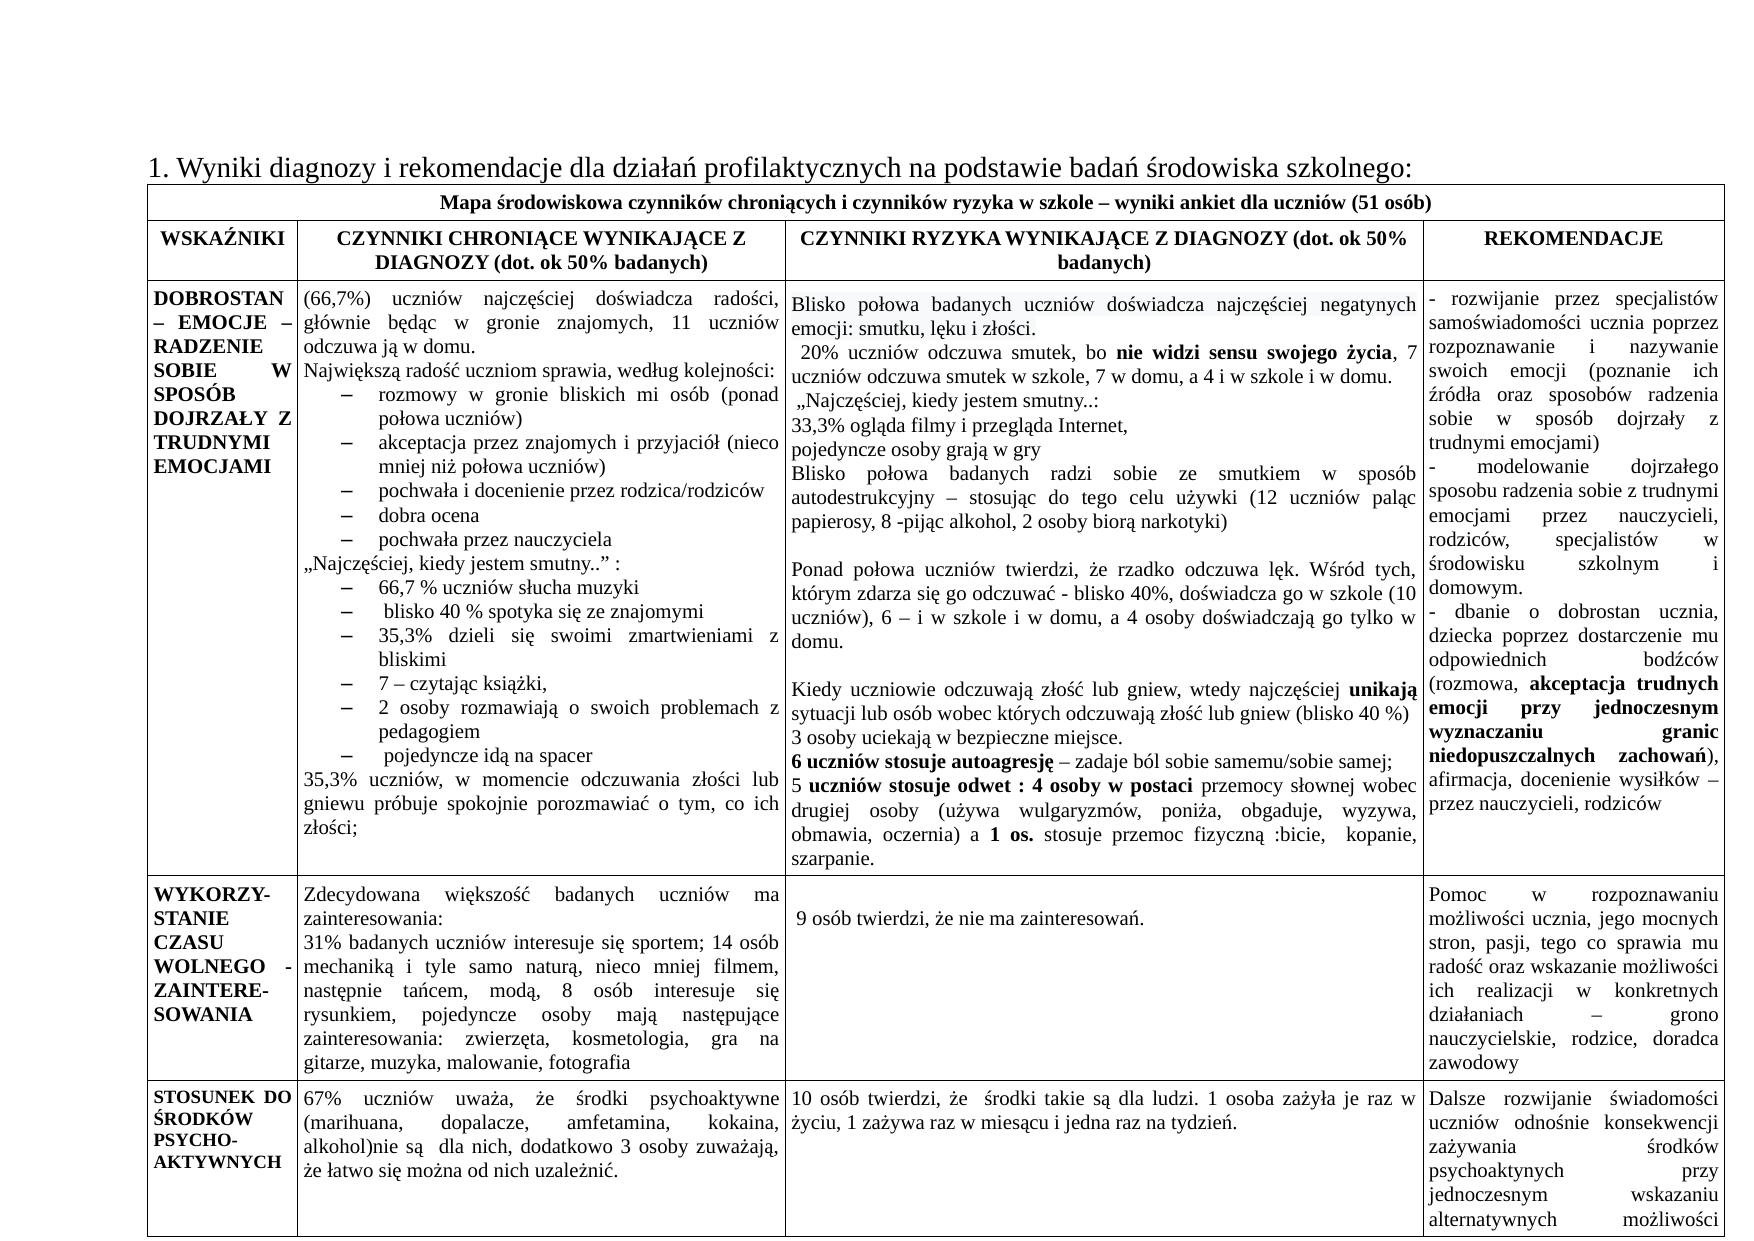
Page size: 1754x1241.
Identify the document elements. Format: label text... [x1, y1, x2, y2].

table_cell CZYNNIKI CHRONIĄCE WYNIKAJĄCE Z DIAGNOZY (dot. ok 50% badanych) [298, 221, 785, 280]
table_cell Pomoc w rozpoznawaniu możliwości ucznia, jego mocnych stron, pasji, tego co sprawia mu radość oraz wskazanie możliwości ich realizacji w konkretnych działaniach – grono nauczycielskie, rodzice, doradca zawodowy [1424, 876, 1724, 1080]
table_cell Zdecydowana większość badanych uczniów ma zainteresowania: 31% badanych uczniów interesuje się sportem; 14 osób mechaniką i tyle samo naturą, nieco mniej filmem, następnie tańcem, modą, 8 osób interesuje się rysunkiem, pojedyncze osoby mają następujące zainteresowania: zwierzęta, kosmetologia, gra na gitarze, muzyka, malowanie, fotografia [298, 876, 785, 1080]
table_cell DOBROSTAN – EMOCJE – RADZENIE SOBIE W SPOSÓB DOJRZAŁY Z TRUDNYMI EMOCJAMI [148, 281, 297, 875]
table_cell WYKORZY- STANIE CZASU WOLNEGO - ZAINTERE-SOWANIA [148, 876, 297, 1080]
table_cell Dalsze rozwijanie świadomości uczniów odnośnie konsekwencji zażywania środków psychoaktynych przy jednoczesnym wskazaniu alternatywnych możliwości [1424, 1081, 1724, 1236]
list 1. Wyniki diagnozy i rekomendacje dla działań profilaktycznych na podstawie badań środowiska szkolnego: [147, 150, 1606, 183]
table_cell 9 osób twierdzi, że nie ma zainteresowań. [786, 876, 1423, 1080]
table_cell - rozwijanie przez specjalistów samoświadomości ucznia poprzez rozpoznawanie i nazywanie swoich emocji (poznanie ich źródła oraz sposobów radzenia sobie w sposób dojrzały z trudnymi emocjami) - modelowanie dojrzałego sposobu radzenia sobie z trudnymi emocjami przez nauczycieli, rodziców, specjalistów w środowisku szkolnym i domowym. - dbanie o dobrostan ucznia, dziecka poprzez dostarczenie mu odpowiednich bodźców (rozmowa, akceptacja trudnych emocji przy jednoczesnym wyznaczaniu granic niedopuszczalnych zachowań), afirmacja, docenienie wysiłków – przez nauczycieli, rodziców [1424, 281, 1724, 875]
table_cell STOSUNEK DO ŚRODKÓW PSYCHO-AKTYWNYCH [148, 1081, 297, 1236]
table_cell WSKAŹNIKI [148, 221, 297, 280]
table_cell 10 osób twierdzi, że środki takie są dla ludzi. 1 osoba zażyła je raz w życiu, 1 zażywa raz w miesącu i jedna raz na tydzień. [786, 1081, 1423, 1236]
table_cell CZYNNIKI RYZYKA WYNIKAJĄCE Z DIAGNOZY (dot. ok 50% badanych) [786, 221, 1423, 280]
table_cell 67% uczniów uważa, że środki psychoaktywne (marihuana, dopalacze, amfetamina, kokaina, alkohol)nie są dla nich, dodatkowo 3 osoby zuważają, że łatwo się można od nich uzależnić. [298, 1081, 785, 1236]
table_cell Blisko połowa badanych uczniów doświadcza najczęściej negatynych emocji: smutku, lęku i złości. 20% uczniów odczuwa smutek, bo nie widzi sensu swojego życia, 7 uczniów odczuwa smutek w szkole, 7 w domu, a 4 i w szkole i w domu. „Najczęściej, kiedy jestem smutny..: 33,3% ogląda filmy i przegląda Internet, pojedyncze osoby grają w gry Blisko połowa badanych radzi sobie ze smutkiem w sposób autodestrukcyjny – stosując do tego celu używki (12 uczniów paląc papierosy, 8 -pijąc alkohol, 2 osoby biorą narkotyki) Ponad połowa uczniów twierdzi, że rzadko odczuwa lęk. Wśród tych, którym zdarza się go odczuwać - blisko 40%, doświadcza go w szkole (10 uczniów), 6 – i w szkole i w domu, a 4 osoby doświadczają go tylko w domu. Kiedy uczniowie odczuwają złość lub gniew, wtedy najczęściej unikają sytuacji lub osób wobec których odczuwają złość lub gniew (blisko 40 %) 3 osoby uciekają w bezpieczne miejsce. 6 uczniów stosuje autoagresję – zadaje ból sobie samemu/sobie samej; 5 uczniów stosuje odwet : 4 osoby w postaci przemocy słownej wobec drugiej osoby (używa wulgaryzmów, poniża, obgaduje, wyzywa, obmawia, oczernia) a 1 os. stosuje przemoc fizyczną :bicie, kopanie, szarpanie. [786, 281, 1423, 875]
table_cell REKOMENDACJE [1424, 221, 1724, 280]
table_header Mapa środowiskowa czynników chroniących i czynników ryzyka w szkole – wyniki ankiet dla uczniów (51 osób) [148, 185, 1724, 219]
table_cell (66,7%) uczniów najczęściej doświadcza radości, głównie będąc w gronie znajomych, 11 uczniów odczuwa ją w domu. Największą radość uczniom sprawia, według kolejności: rozmowy w gronie bliskich mi osób (ponad połowa uczniów) akceptacja przez znajomych i przyjaciół (nieco mniej niż połowa uczniów) pochwała i docenienie przez rodzica/rodziców dobra ocena pochwała przez nauczyciela „Najczęściej, kiedy jestem smutny..” : 66,7 % uczniów słucha muzyki blisko 40 % spotyka się ze znajomymi 35,3% dzieli się swoimi zmartwieniami z bliskimi 7 – czytając książki, 2 osoby rozmawiają o swoich problemach z pedagogiem pojedyncze idą na spacer 35,3% uczniów, w momencie odczuwania złości lub gniewu próbuje spokojnie porozmawiać o tym, co ich złości; [298, 281, 785, 875]
